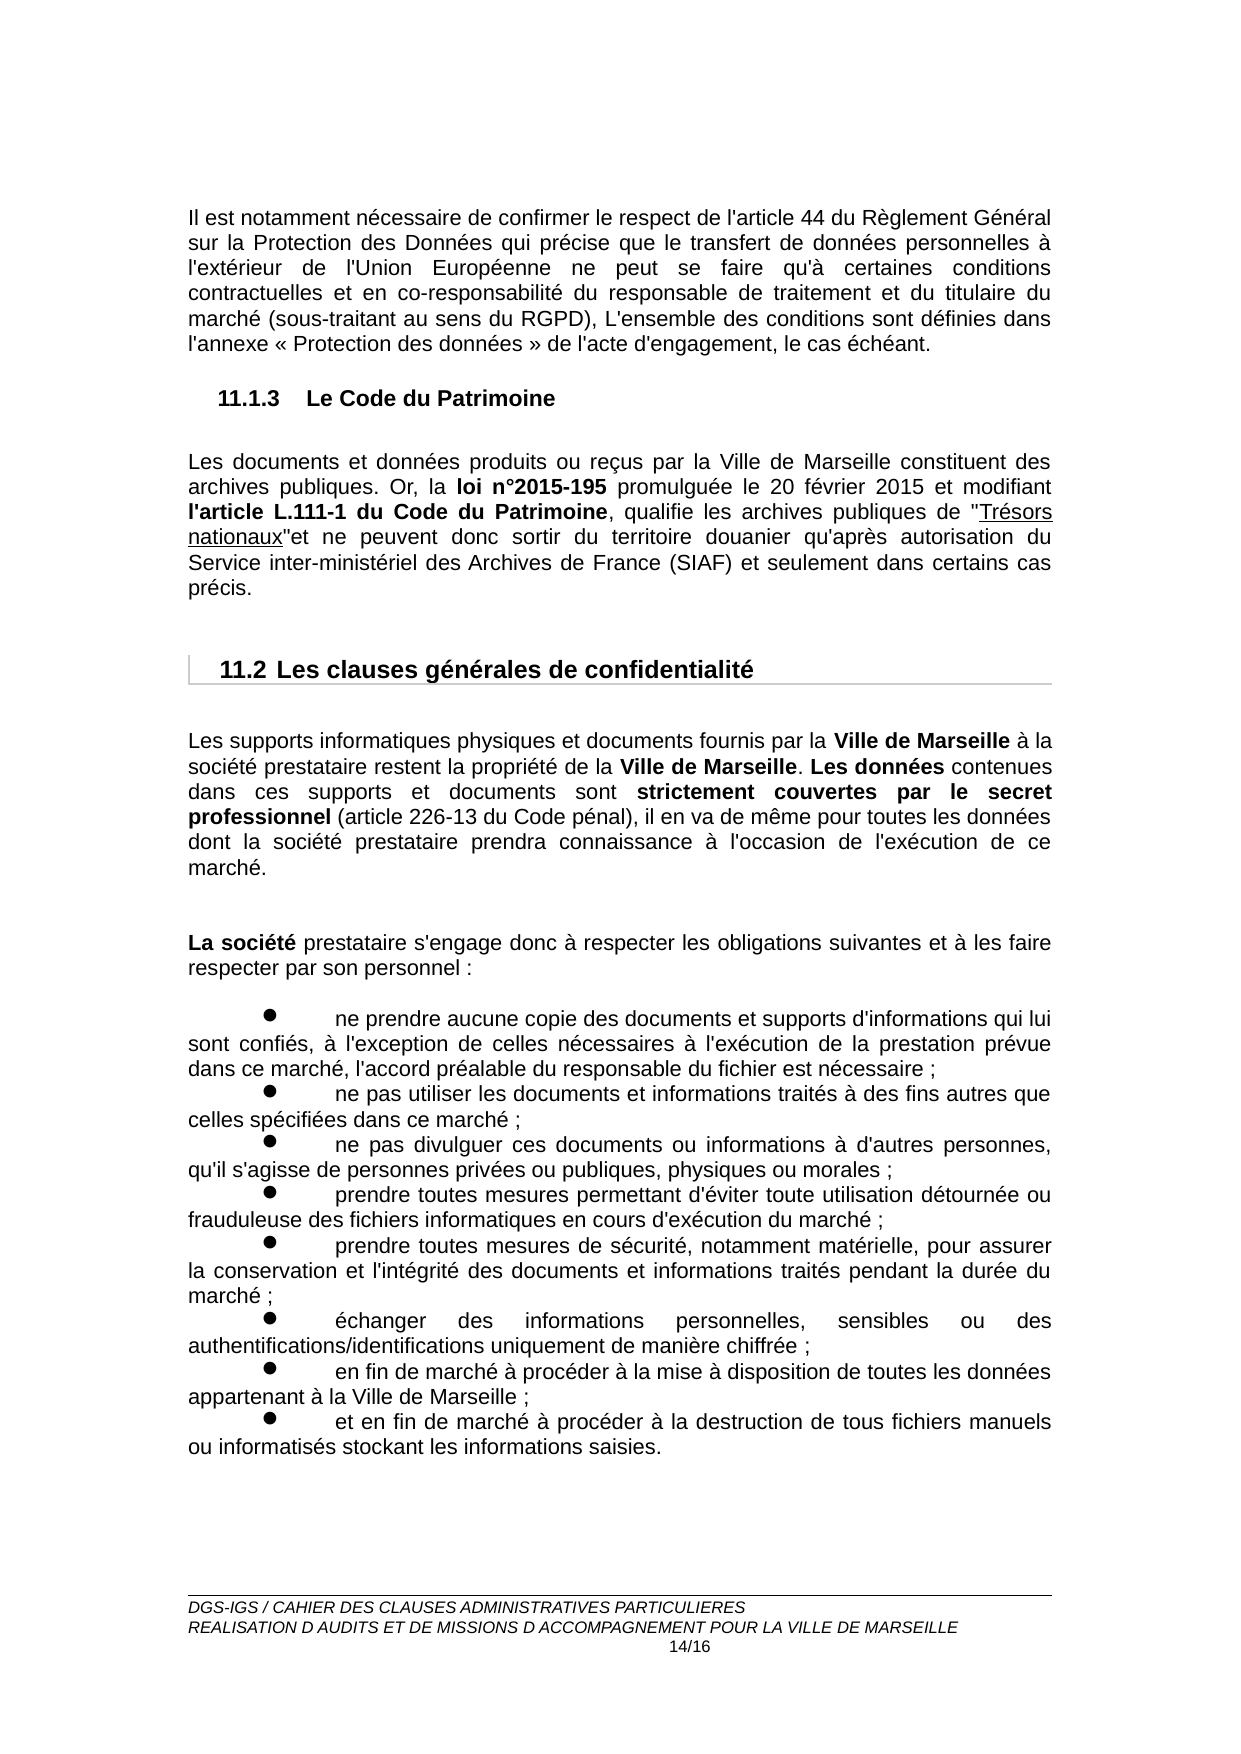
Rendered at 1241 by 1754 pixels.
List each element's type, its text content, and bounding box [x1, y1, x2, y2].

text La société prestataire s'engage donc à respecter les obligations suivantes et à les faire respecter par son personnel : [188, 930, 1052, 980]
list prendre toutes mesures de sécurité, notamment matérielle, pour assurer la conservation et l'intégrité des documents et informations traités pendant la durée du marché ; [188, 1232, 1052, 1308]
list ne pas utiliser les documents et informations traités à des fins autres que celles spécifiées dans ce marché ; [188, 1081, 1052, 1132]
text Il est notamment nécessaire de confirmer le respect de l'article 44 du Règlement Général sur la Protection des Données qui précise que le transfert de données personnelles à l'extérieur de l'Union Européenne ne peut se faire qu'à certaines conditions contractuelles et en co-responsabilité du responsable de traitement et du titulaire du marché (sous-traitant au sens du RGPD), L'ensemble des conditions sont définies dans l'annexe « Protection des données » de l'acte d'engagement, le cas échéant. [188, 204, 1052, 356]
list échanger des informations personnelles, sensibles ou des authentifications/identifications uniquement de manière chiffrée ; [188, 1308, 1052, 1358]
subtitle Le Code du Patrimoine [188, 385, 1052, 412]
list prendre toutes mesures permettant d'éviter toute utilisation détournée ou frauduleuse des fichiers informatiques en cours d'exécution du marché ; [188, 1182, 1052, 1232]
text Les supports informatiques physiques et documents fournis par la Ville de Marseille à la société prestataire restent la propriété de la Ville de Marseille. Les données contenues dans ces supports et documents sont strictement couvertes par le secret professionnel (article 226-13 du Code pénal), il en va de même pour toutes les données dont la société prestataire prendra connaissance à l'occasion de l'exécution de ce marché. [188, 728, 1052, 879]
list en fin de marché à procéder à la mise à disposition de toutes les données appartenant à la Ville de Marseille ; [188, 1358, 1052, 1409]
subtitle Les clauses générales de confidentialité [188, 654, 1052, 683]
list et en fin de marché à procéder à la destruction de tous fichiers manuels ou informatisés stockant les informations saisies. [188, 1409, 1052, 1459]
text Les documents et données produits ou reçus par la Ville de Marseille constituent des archives publiques. Or, la loi n°2015-195 promulguée le 20 février 2015 et modifiant l'article L.111-1 du Code du Patrimoine, qualifie les archives publiques de "Trésors nationaux"et ne peuvent donc sortir du territoire douanier qu'après autorisation du Service inter-ministériel des Archives de France (SIAF) et seulement dans certains cas précis. [188, 449, 1052, 600]
list ne pas divulguer ces documents ou informations à d'autres personnes, qu'il s'agisse de personnes privées ou publiques, physiques ou morales ; [188, 1132, 1052, 1182]
list ne prendre aucune copie des documents et supports d'informations qui lui sont confiés, à l'exception de celles nécessaires à l'exécution de la prestation prévue dans ce marché, l'accord préalable du responsable du fichier est nécessaire ; [188, 1006, 1052, 1081]
